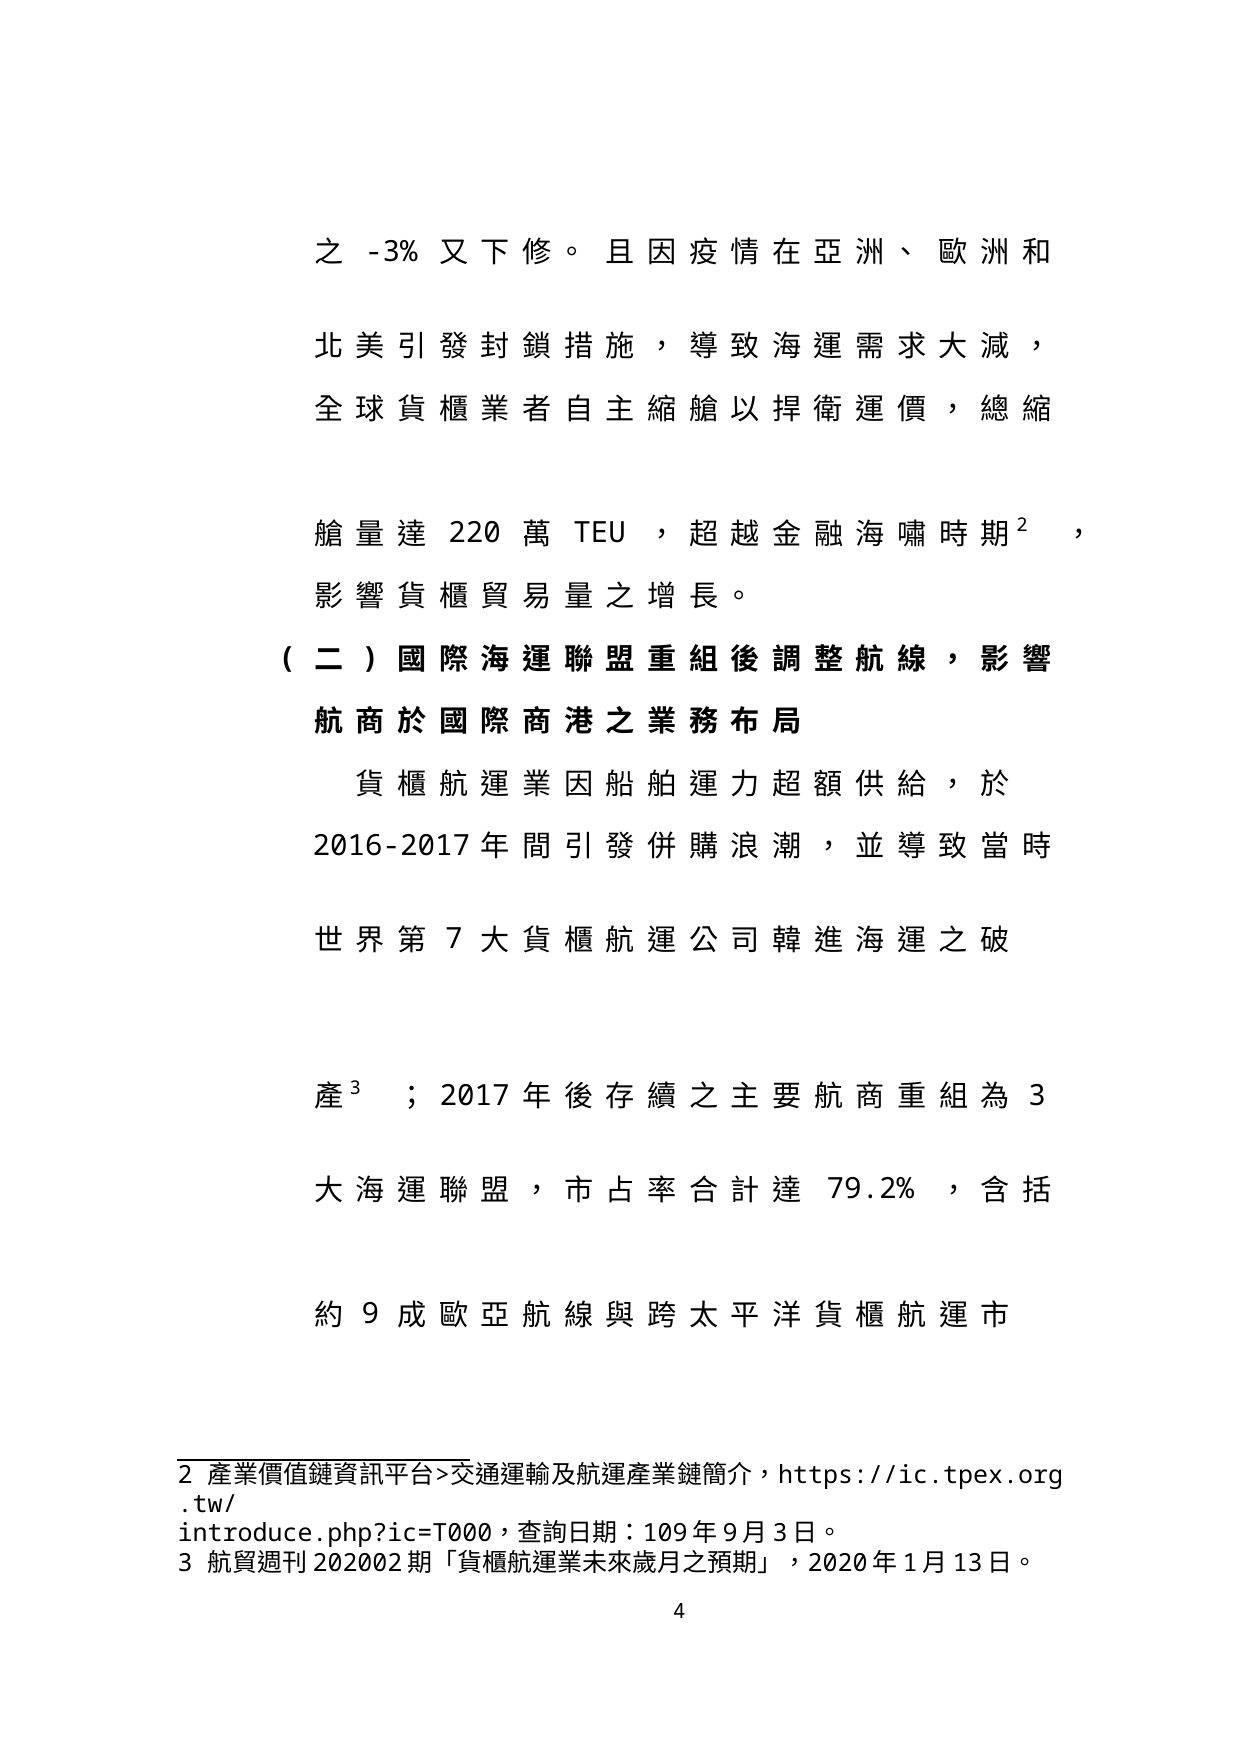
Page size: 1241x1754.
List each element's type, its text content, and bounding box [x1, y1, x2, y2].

text 航貿週刊202002期「貨櫃航運業未來歲月之預期」，2020年1月13日。 [177, 1548, 1063, 1577]
text 產業價值鏈資訊平台>交通運輸及航運產業鏈簡介，https://ic.tpex.org.tw/ [177, 1460, 1063, 1518]
text introduce.php?ic=T000，查詢日期：109年9月3日。 [177, 1518, 1063, 1548]
text 受美中貿易戰等不確定因素影響，全球經濟動能減弱，2019年全球貨櫃貿易成長明顯放緩。2019年底爆發嚴重特殊傳染性肺炎(以下簡稱COVID-19)疫情，嚴重衝擊全球經濟，國際貨幣基金組織(IMF)2020年6月「世界經濟展望最新預測」分析，2020年全球經濟成長預計為-4.9%，較2020年1月預測之3.3%及同年4月預測之-3%又下修。且因疫情在亞洲、歐洲和北美引發封鎖措施，導致海運需求大減，全球貨櫃業者自主縮艙以捍衛運價，總縮艙量達220萬TEU，超越金融海嘯時期，影響貨櫃貿易量之增長。 [271, 177, 1058, 615]
text (二)國際海運聯盟重組後調整航線，影響航商於國際商港之業務布局 [242, 615, 1058, 740]
text 貨櫃航運業因船舶運力超額供給，於2016-2017年間引發併購浪潮，並導致當時世界第7大貨櫃航運公司韓進海運之破產；2017年後存續之主要航商重組為3大海運聯盟，市占率合計達79.2%，含括約9成歐亞航線與跨太平洋貨櫃航運市場，我國之長榮海運及陽明海運公司分屬Ocean Alliance(市占率28.4%)及THE Alliance(市占率17.2%) 2大聯盟，國際海運聯盟重組後調整航線，影響航商於國際商港之業務布局。 [271, 740, 1058, 1365]
